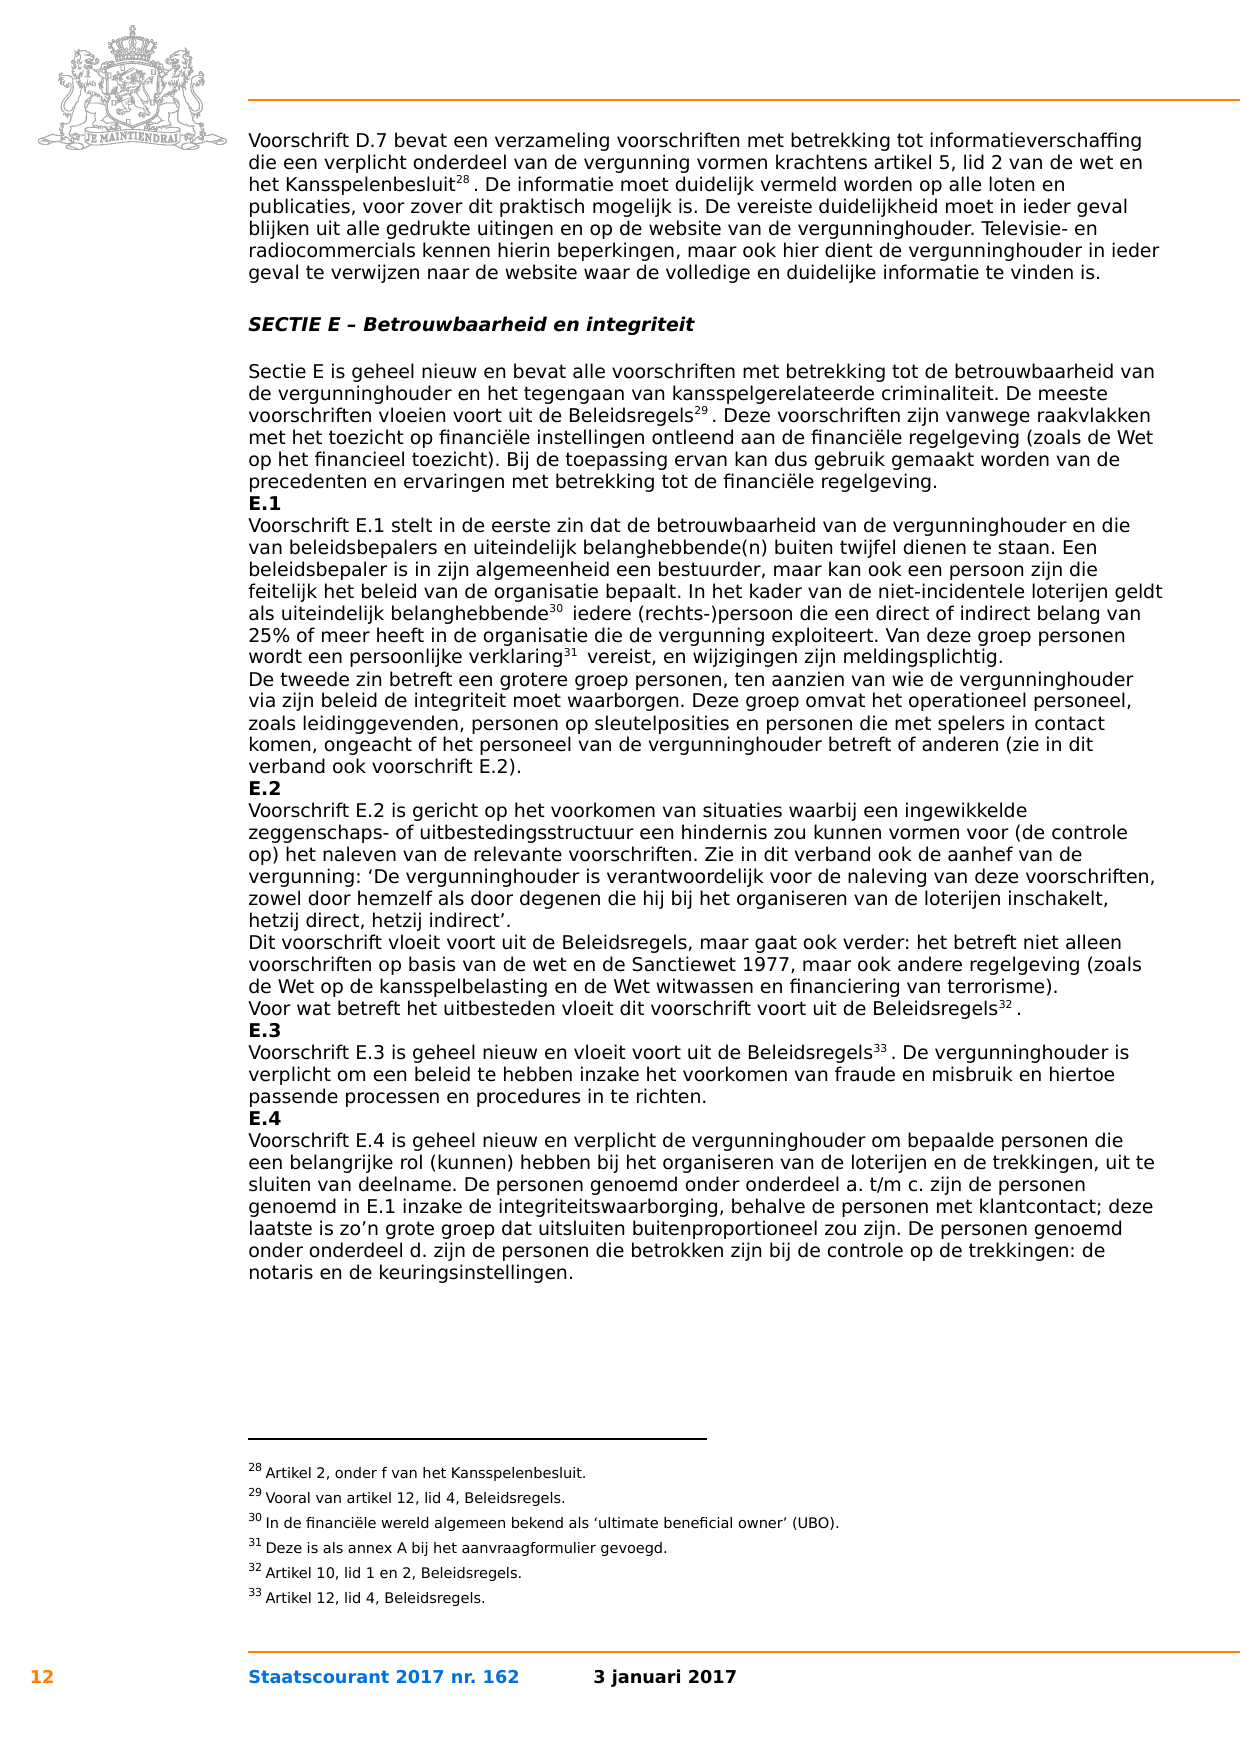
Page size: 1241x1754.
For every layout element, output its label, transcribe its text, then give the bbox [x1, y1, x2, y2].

text Artikel 12, lid 4, Beleidsregels. [248, 1586, 1163, 1608]
text Artikel 10, lid 1 en 2, Beleidsregels. [248, 1561, 1163, 1583]
picture [38, 25, 227, 150]
text Voor wat betreft het uitbesteden vloeit dit voorschrift voort uit de Beleidsregels. [248, 998, 1163, 1020]
text E.2 [248, 778, 1163, 800]
text De tweede zin betreft een grotere groep personen, ten aanzien van wie de vergunninghouder via zijn beleid de integriteit moet waarborgen. Deze groep omvat het operationeel personeel, zoals leidinggevenden, personen op sleutelposities en personen die met spelers in contact komen, ongeacht of het personeel van de vergunninghouder betreft of anderen (zie in dit verband ook voorschrift E.2). [248, 668, 1163, 778]
subtitle SECTIE E – Betrouwbaarheid en integriteit [248, 314, 1163, 336]
text Sectie E is geheel nieuw en bevat alle voorschriften met betrekking tot de betrouwbaarheid van de vergunninghouder en het tegengaan van kansspelgerelateerde criminaliteit. De meeste voorschriften vloeien voort uit de Beleidsregels. Deze voorschriften zijn vanwege raakvlakken met het toezicht op financiële instellingen ontleend aan de financiële regelgeving (zoals de Wet op het financieel toezicht). Bij de toepassing ervan kan dus gebruik gemaakt worden van de precedenten en ervaringen met betrekking tot de financiële regelgeving. [248, 361, 1163, 493]
text Voorschrift E.3 is geheel nieuw en vloeit voort uit de Beleidsregels. De vergunninghouder is verplicht om een beleid te hebben inzake het voorkomen van fraude en misbruik en hiertoe passende processen en procedures in te richten. [248, 1042, 1163, 1108]
text E.4 [248, 1108, 1163, 1130]
text E.1 [248, 493, 1163, 514]
text Vooral van artikel 12, lid 4, Beleidsregels. [248, 1486, 1163, 1508]
text Voorschrift E.4 is geheel nieuw en verplicht de vergunninghouder om bepaalde personen die een belangrijke rol (kunnen) hebben bij het organiseren van de loterijen en de trekkingen, uit te sluiten van deelname. De personen genoemd onder onderdeel a. t/m c. zijn de personen genoemd in E.1 inzake de integriteitswaarborging, behalve de personen met klantcontact; deze laatste is zo’n grote groep dat uitsluiten buitenproportioneel zou zijn. De personen genoemd onder onderdeel d. zijn de personen die betrokken zijn bij de controle op de trekkingen: de notaris en de keuringsinstellingen. [248, 1130, 1163, 1284]
text Dit voorschrift vloeit voort uit de Beleidsregels, maar gaat ook verder: het betreft niet alleen voorschriften op basis van de wet en de Sanctiewet 1977, maar ook andere regelgeving (zoals de Wet op de kansspelbelasting en de Wet witwassen en financiering van terrorisme). [248, 932, 1163, 998]
text Artikel 2, onder f van het Kansspelenbesluit. [248, 1461, 1163, 1483]
text In de financiële wereld algemeen bekend als ‘ultimate beneficial owner’ (UBO). [248, 1511, 1163, 1533]
text Voorschrift E.2 is gericht op het voorkomen van situaties waarbij een ingewikkelde zeggenschaps- of uitbestedingsstructuur een hindernis zou kunnen vormen voor (de controle op) het naleven van de relevante voorschriften. Zie in dit verband ook de aanhef van de vergunning: ‘De vergunninghouder is verantwoordelijk voor de naleving van deze voorschriften, zowel door hemzelf als door degenen die hij bij het organiseren van de loterijen inschakelt, hetzij direct, hetzij indirect’. [248, 800, 1163, 932]
text Deze is als annex A bij het aanvraagformulier gevoegd. [248, 1536, 1163, 1558]
text Voorschrift E.1 stelt in de eerste zin dat de betrouwbaarheid van de vergunninghouder en die van beleidsbepalers en uiteindelijk belanghebbende(n) buiten twijfel dienen te staan. Een beleidsbepaler is in zijn algemeenheid een bestuurder, maar kan ook een persoon zijn die feitelijk het beleid van de organisatie bepaalt. In het kader van de niet-incidentele loterijen geldt als uiteindelijk belanghebbende iedere (rechts-)persoon die een direct of indirect belang van 25% of meer heeft in de organisatie die de vergunning exploiteert. Van deze groep personen wordt een persoonlijke verklaring vereist, en wijzigingen zijn meldingsplichtig. [248, 514, 1163, 668]
text Voorschrift D.7 bevat een verzameling voorschriften met betrekking tot informatieverschaffing die een verplicht onderdeel van de vergunning vormen krachtens artikel 5, lid 2 van de wet en het Kansspelenbesluit. De informatie moet duidelijk vermeld worden op alle loten en publicaties, voor zover dit praktisch mogelijk is. De vereiste duidelijkheid moet in ieder geval blijken uit alle gedrukte uitingen en op de website van de vergunninghouder. Televisie- en radiocommercials kennen hierin beperkingen, maar ook hier dient de vergunninghouder in ieder geval te verwijzen naar de website waar de volledige en duidelijke informatie te vinden is. [248, 130, 1163, 284]
text E.3 [248, 1020, 1163, 1042]
